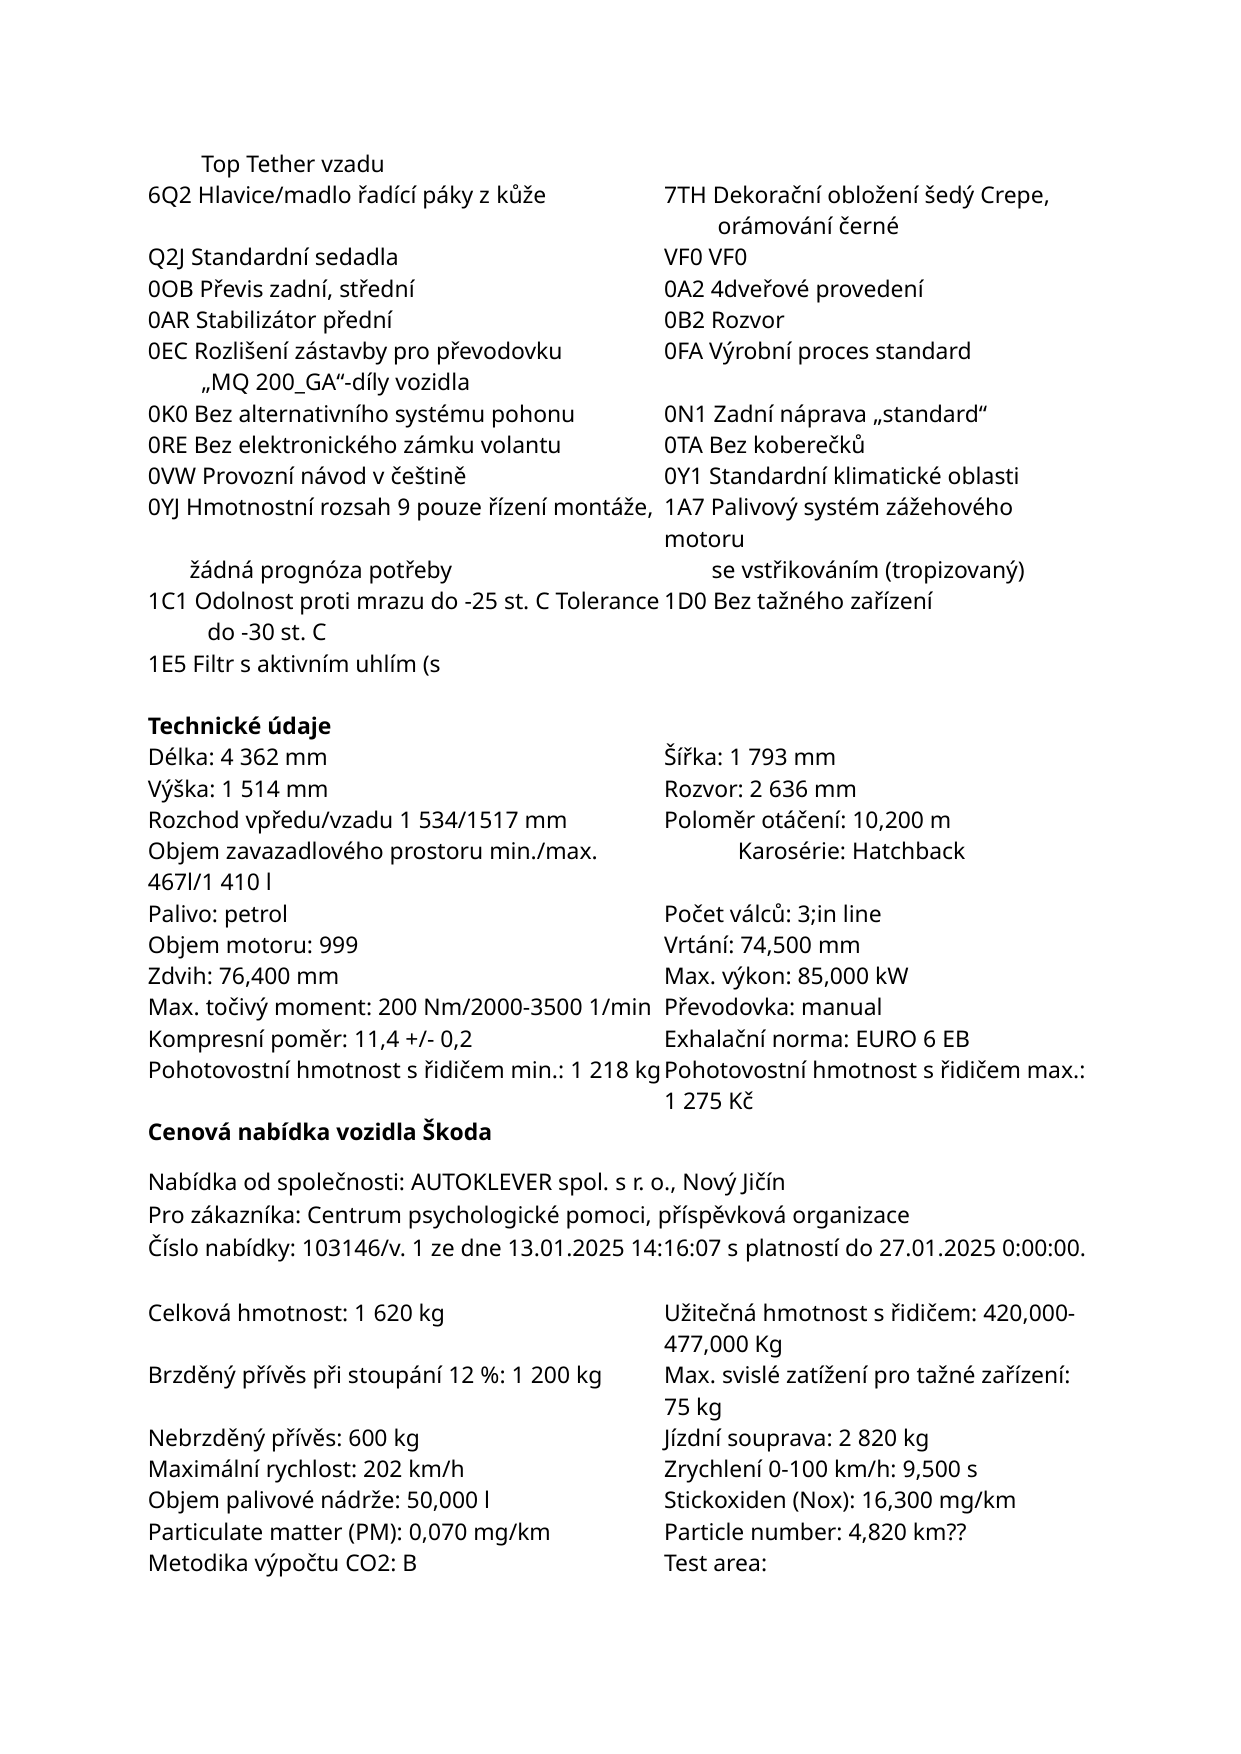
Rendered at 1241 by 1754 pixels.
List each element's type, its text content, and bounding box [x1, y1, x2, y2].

text Rozchod vpředu/vzadu 1 534/1517 mm Poloměr otáčení: 10,200 m [148, 804, 1093, 835]
text „MQ 200_GA“-díly vozidla [148, 366, 1093, 398]
text orámování černé [664, 210, 1093, 241]
text 0AR Stabilizátor přední 0B2 Rozvor [148, 304, 1093, 335]
text 0K0 Bez alternativního systému pohonu 0N1 Zadní náprava „standard“ [148, 398, 1093, 429]
text Nebrzděný přívěs: 600 kg Jízdní souprava: 2 820 kg [148, 1422, 1093, 1453]
text 0VW Provozní návod v češtině 0Y1 Standardní klimatické oblasti [148, 460, 1093, 491]
text Pro zákazníka: Centrum psychologické pomoci, příspěvková organizace [148, 1199, 1093, 1231]
text Q2J Standardní sedadla VF0 VF0 [148, 241, 1093, 273]
text Particulate matter (PM): 0,070 mg/km Particle number: 4,820 km?? [148, 1516, 1093, 1547]
text Pohotovostní hmotnost s řidičem min.: 1 218 kg Pohotovostní hmotnost s řidičem max.: 1 275 Kč [148, 1054, 1093, 1116]
text Technické údaje [148, 710, 1093, 741]
text 0OB Převis zadní, střední 0A2 4dveřové provedení [148, 273, 1093, 304]
text Objem zavazadlového prostoru min./max. Karosérie: Hatchback [148, 835, 1093, 866]
text 467l/1 410 l [148, 866, 1093, 898]
text Top Tether vzadu [148, 148, 1093, 179]
text do -30 st. C [148, 616, 1093, 648]
text 0EC Rozlišení zástavby pro převodovku 0FA Výrobní proces standard [148, 335, 1093, 366]
text Nabídka od společnosti: AUTOKLEVER spol. s r. o., Nový Jičín [148, 1166, 1093, 1197]
text Maximální rychlost: 202 km/h Zrychlení 0-100 km/h: 9,500 s [148, 1453, 1093, 1484]
text Kompresní poměr: 11,4 +/- 0,2 Exhalační norma: EURO 6 EB [148, 1023, 1093, 1054]
text Číslo nabídky: 103146/v. 1 ze dne 13.01.2025 14:16:07 s platností do 27.01.2025 0:00:00. [148, 1232, 1093, 1264]
text žádná prognóza potřeby se vstřikováním (tropizovaný) [148, 554, 1093, 585]
text Zdvih: 76,400 mm Max. výkon: 85,000 kW [148, 960, 1093, 991]
text Max. točivý moment: 200 Nm/2000-3500 1/min Převodovka: manual [148, 991, 1093, 1023]
text Metodika výpočtu CO2: B Test area: [148, 1547, 1093, 1578]
text Celková hmotnost: 1 620 kg Užitečná hmotnost s řidičem: 420,000-477,000 Kg [148, 1297, 1093, 1359]
text Objem palivové nádrže: 50,000 l Stickoxiden (Nox): 16,300 mg/km [148, 1484, 1093, 1516]
text 6Q2 Hlavice/madlo řadící páky z kůže 7TH Dekorační obložení šedý Crepe, [148, 179, 1093, 210]
text Výška: 1 514 mm Rozvor: 2 636 mm [148, 773, 1093, 804]
text Brzděný přívěs při stoupání 12 %: 1 200 kg Max. svislé zatížení pro tažné zařízení: 75 kg [148, 1359, 1093, 1422]
text 0RE Bez elektronického zámku volantu 0TA Bez koberečků [148, 429, 1093, 460]
text 0YJ Hmotnostní rozsah 9 pouze řízení montáže, 1A7 Palivový systém zážehového motoru [148, 491, 1093, 554]
text Délka: 4 362 mm Šířka: 1 793 mm [148, 741, 1093, 773]
text 1E5 Filtr s aktivním uhlím (s [148, 648, 1093, 679]
text Objem motoru: 999 Vrtání: 74,500 mm [148, 929, 1093, 960]
text Palivo: petrol Počet válců: 3;in line [148, 898, 1093, 929]
text Cenová nabídka vozidla Škoda [148, 1116, 1093, 1148]
text 1C1 Odolnost proti mrazu do -25 st. C Tolerance 1D0 Bez tažného zařízení [148, 585, 1093, 616]
